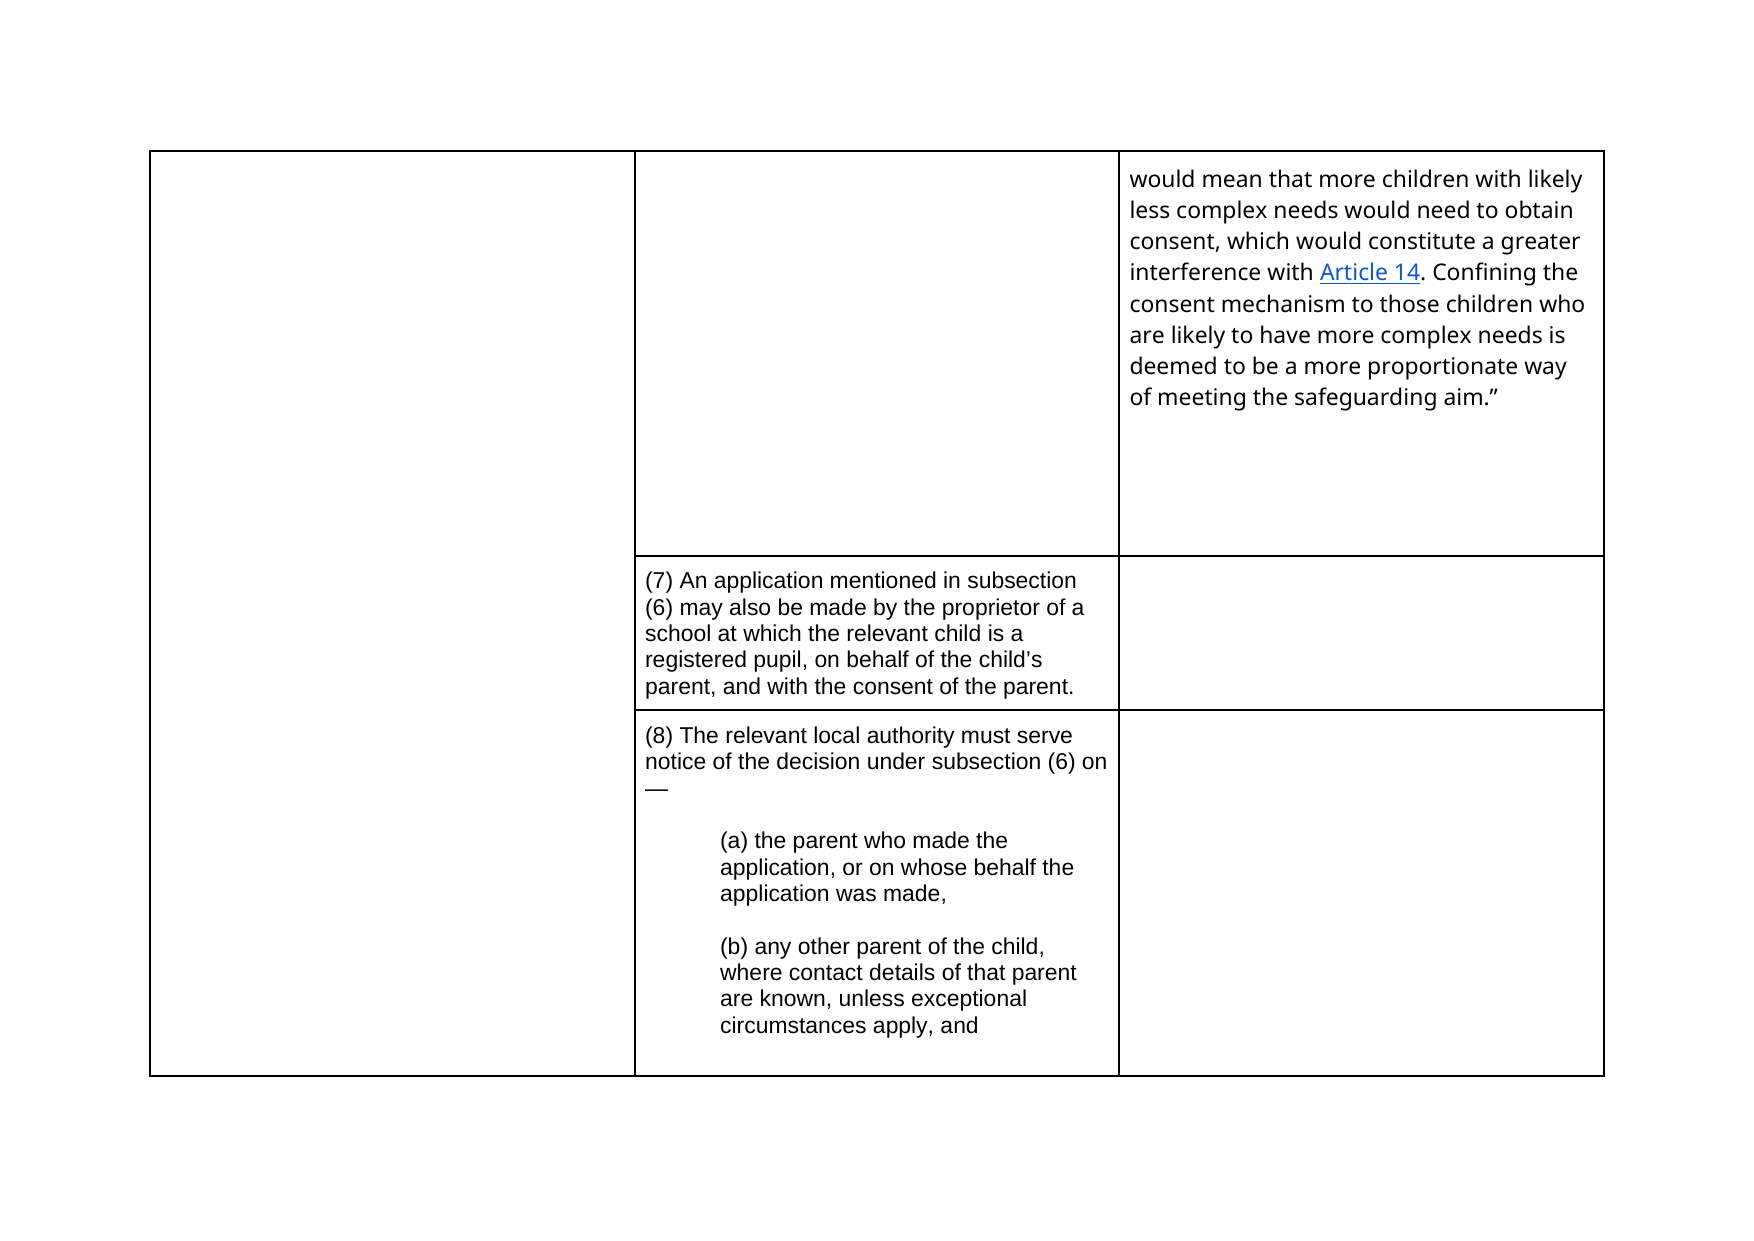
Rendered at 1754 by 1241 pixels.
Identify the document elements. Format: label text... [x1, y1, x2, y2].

table_cell [1120, 711, 1603, 1075]
table_cell [151, 152, 634, 1075]
table_cell [636, 152, 1118, 555]
table_cell [1120, 557, 1603, 709]
table_cell would mean that more children with likely less complex needs would need to obtain consent, which would constitute a greater interference with Article 14. Confining the consent mechanism to those children who are likely to have more complex needs is deemed to be a more proportionate way of meeting the safeguarding aim.” [1120, 152, 1603, 555]
table_cell (7) An application mentioned in subsection (6) may also be made by the proprietor of a school at which the relevant child is a registered pupil, on behalf of the child’s parent, and with the consent of the parent. [636, 557, 1118, 709]
table_cell (8) The relevant local authority must serve notice of the decision under subsection (6) on— (a) the parent who made the application, or on whose behalf the application was made, (b) any other parent of the child, where contact details of that parent are known, unless exceptional circumstances apply, and [636, 711, 1118, 1075]
